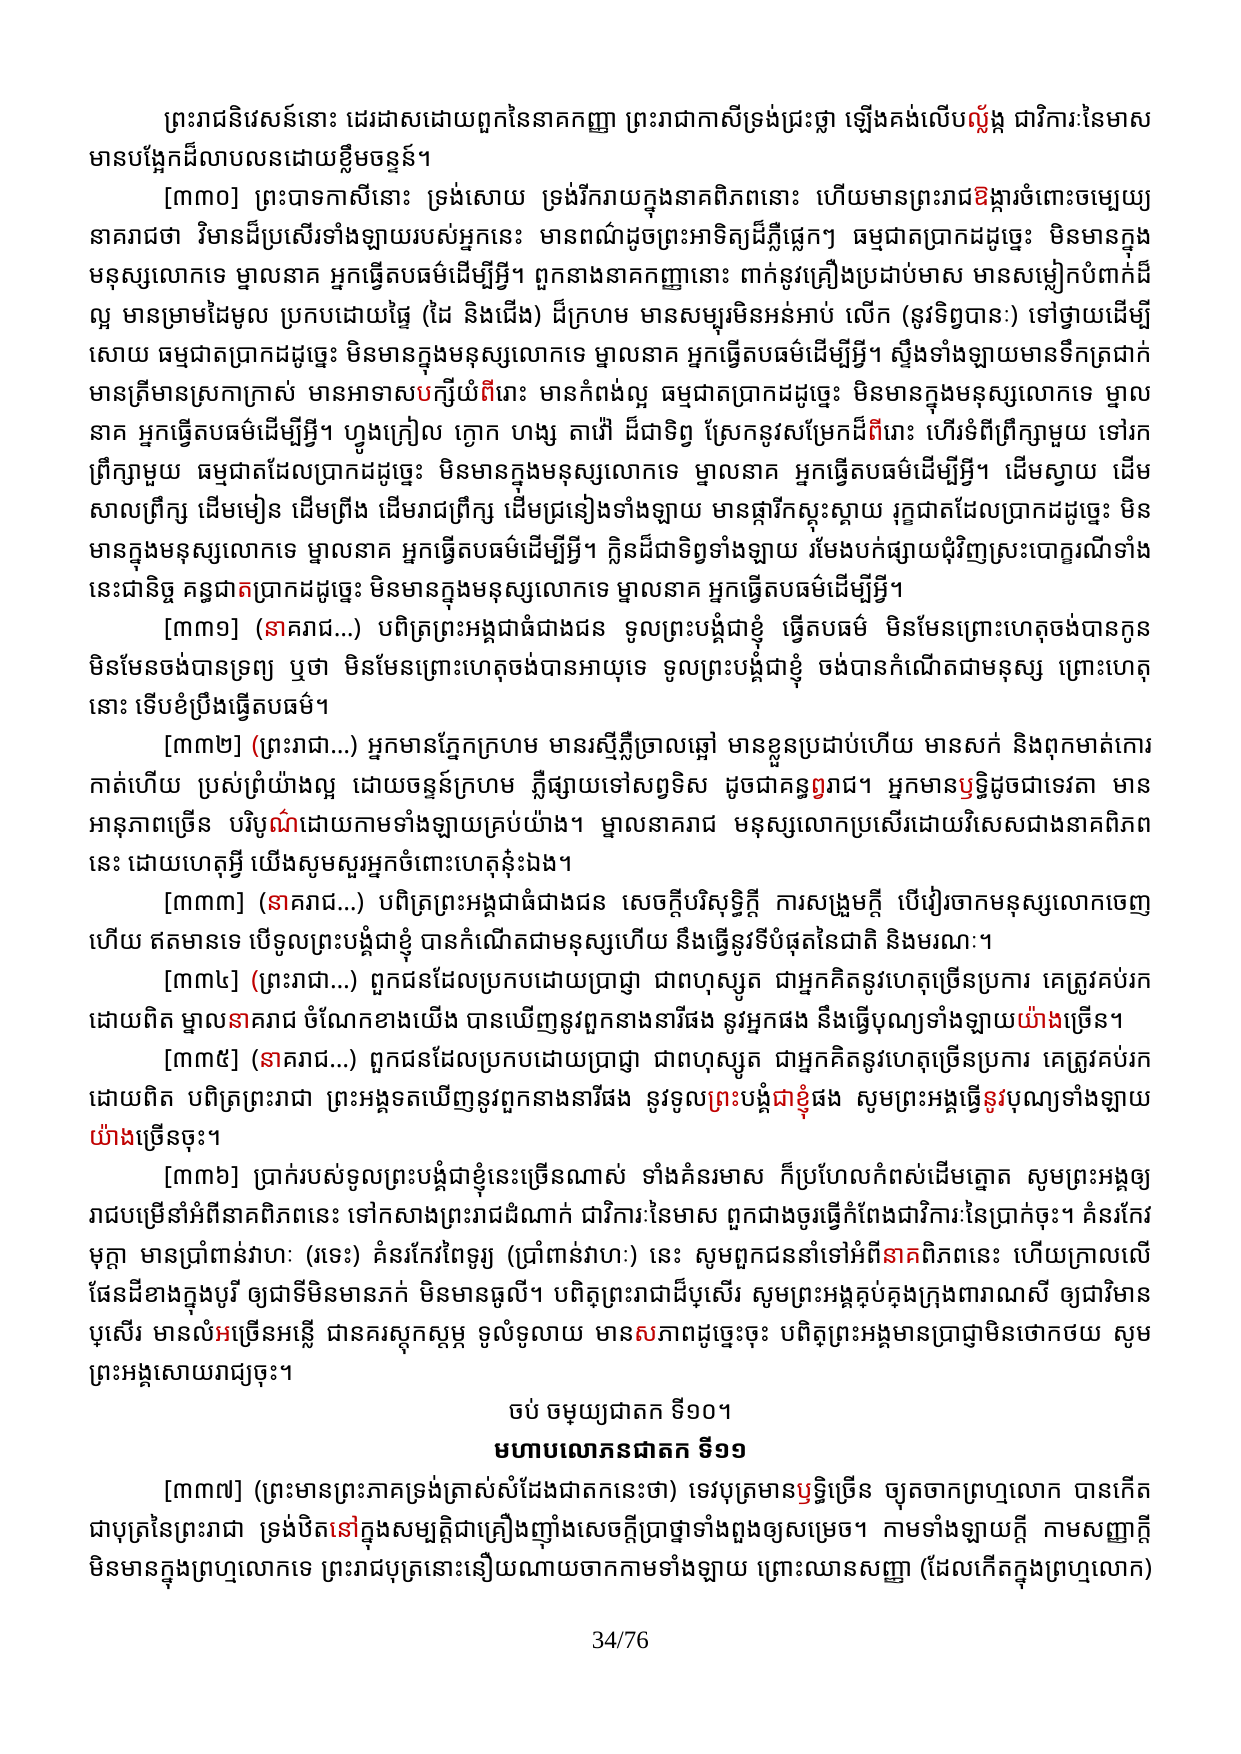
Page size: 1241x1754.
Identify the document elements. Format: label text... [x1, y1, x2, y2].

text [៣៣៧] (ព្រះមានព្រះភាគទ្រង់ត្រាស់សំដែងជាតក​នេះថា) ទេវបុត្រ​មានឫទ្ធិ​ច្រើន ច្យុតចាក​ព្រហ្មលោក បានកើត​ជាបុត្រ​នៃព្រះរាជា ទ្រង់ឋិត​នៅក្នុង​សម្បត្តិ​ជាគ្រឿង​ញ៉ាំង​សេចក្តី​ប្រាថ្នាទាំងពួង​ឲ្យសម្រេច។ កាមទាំង​ឡាយក្តី កាមសញ្ញា​ក្តី មិនមាន​ក្នុងព្រហ្មលោក​ទេ ព្រះរាជបុត្រ​នោះនឿយ​ណាយចាក​កាមទាំងឡាយ ព្រោះ​ឈាន​សញ្ញា (ដែល​កើតក្នុង​ព្រហ្ម​លោក) នោះឯង។ ក៏ក្នុង​ព្រះរាជវាំង​នៃព្រះរាជា​នោះ មាន​ព្រះរាជ​ដំណាក់​សម្រាប់​ចំរើនឈាន ដែល​គេកសាង​ហើយ​ដោយល្អ ព្រះរាជបុត្រ​នោះ ទ្រង់សម្ងំ​តែមួយ​ព្រះអង្គឯង ចំរើនឈាន​ក្នុងទីកំបាំង​ក្នុងព្រះរាជ​ដំណាក់នោះ។ ព្រះបាទ​កាសីនោះ ទ្រង់​បរិទេវនាការ​ចង្អៀតចង្អល់​ដោយ​សេចក្តី​សោក​ព្រោះ​ព្រះរាជបុត្រ​ថា ព្រះរាជបុត្រ​តែមួយ​របស់យើង​នេះ មិន​បរិភោគកាម។ ឧបាយ​ក្នុងរឿង​នេះ​ដូចម្តេចហ្ន៎ ឬថា នរណាហ្ន៎ ចេះ​ខ្វល់ខ្វាយ​ក្នុងរឿងនេះ អ្នកណា​អាចប្រលោម​កូនអញ ឲ្យប្រាថ្នា​កាមទាំង​ឡាយបាន។ [88, 1471, 1152, 1584]
text [៣៣១] (នាគរាជ…) បពិត្រព្រះអង្គជាធំជាងជន ទូលព្រះបង្គំ​ជាខ្ញុំ ធ្វើ​តបធម៌ មិនមែន​ព្រោះហេតុ​ចង់បានកូន មិនមែន​ចង់បាន​ទ្រព្យ ឬថា មិន​មែន​ព្រោះហេតុ​ចង់បាន​អាយុទេ ទូល​ព្រះបង្គំ​ជាខ្ញុំ ចង់បាន​កំណើតជា​មនុស្ស ព្រោះ​ហេតុនោះ ទើបខំ​ប្រឹងធ្វើ​តបធម៌។ [88, 609, 1152, 722]
text [៣៣៣] (នាគរាជ…) បពិត្រព្រះអង្គជាធំជាងជន សេចក្តីបរិសុទ្ធិក្តី ការ​សង្រួមក្តី បើវៀរ​ចាកមនុស្ស​លោកចេញ​ហើយ ឥតមានទេ បើទូល​ព្រះ​បង្គំជាខ្ញុំ បាន​កំណើត​ជាមនុស្ស​ហើយ នឹងធ្វើនូវ​ទីបំផុត​នៃជាតិ និងមរណៈ។ [88, 884, 1152, 957]
text [៣៣០] ព្រះបាទកាសីនោះ ទ្រង់សោយ ទ្រង់រីករាយ​ក្នុងនាគ​ពិភពនោះ ហើយ​មាន​ព្រះរាជឱង្ការ​ចំពោះ​ចម្បេយ្យ​នាគរាជ​ថា វិមានដ៏​ប្រសើរ​ទាំង​ឡាយរបស់​អ្នកនេះ មាន​ពណ៌ដូច​ព្រះអាទិត្យ​ដ៏ភ្លឺផ្លេកៗ ធម្មជាត​ប្រាកដ​ដូច្នេះ មិនមាន​ក្នុងមនុស្ស​លោកទេ ម្នាល​នាគ អ្នកធ្វើ​តបធម៌​ដើម្បីអ្វី។ ពួកនាង​នាគកញ្ញា​នោះ ពាក់នូវ​គ្រឿងប្រដាប់​មាស មាន​សម្លៀក​បំពាក់ដ៏​ល្អ មានម្រាម​ដៃមូល ប្រកប​ដោយផ្ទៃ (ដៃ និងជើង) ដ៏ក្រហម មាន​សម្បុរ​មិនអន់​អាប់ លើក (នូវទិព្វបានៈ) ទៅថ្វាយ​ដើម្បី​សោយ ធម្មជាត​ប្រាកដ​ដូច្នេះ មិនមាន​ក្នុងមនុស្ស​លោកទេ ម្នាលនាគ អ្នកធ្វើ​តបធម៌​ដើម្បីអ្វី។ ស្ទឹង​ទាំងឡាយ​មានទឹក​ត្រជាក់ មានត្រី​មានស្រកា​ក្រាស់ មាន​អាទាសបក្សី​យំពីរោះ មានកំពង់​ល្អ ធម្មជាត​ប្រាកដ​ដូច្នេះ មិនមាន​ក្នុង​មនុស្ស​លោកទេ ម្នាលនាគ អ្នកធ្វើ​តបធម៌​ដើម្បីអ្វី។ ហ្វូងក្រៀល ក្ងោក ហង្ស តាវ៉ៅ ដ៏ជា​ទិព្វ ស្រែកនូវ​សម្រែក​ដ៏ពីរោះ ហើរទំ​ពីព្រឹក្សា​មួយ ទៅរក​ព្រឹក្សា​មួយ ធម្មជាត​ដែលប្រាកដ​ដូច្នេះ មិនមាន​ក្នុង​មនុស្ស​លោកទេ ម្នាលនាគ អ្នកធ្វើ​តបធម៌​ដើម្បី​អ្វី។ ដើមស្វាយ ដើម​សាលព្រឹក្ស ដើមមៀន​ ដើមព្រីង ដើម​រាជព្រឹក្ស ដើម​ជ្រនៀង​ទាំងឡាយ មានផ្កា​រីកស្គុះស្គាយ រុក្ខជាត​ដែល​ប្រាកដ​ដូច្នេះ មិនមាន​ក្នុងមនុស្ស​លោកទេ ម្នាល​នាគ អ្នកធ្វើ​តបធម៌​ដើម្បីអ្វី។ ក្លិនដ៏ជាទិព្វ​ទាំងឡាយ រមែង​បក់ផ្សាយ​ជុំវិញ​ស្រះបោក្ខរណី​ទាំង​នេះជានិច្ច គន្ធជាត​ប្រាកដ​ដូច្នេះ មិនមាន​ក្នុងមនុស្ស​លោកទេ ម្នាល​នាគ អ្នកធ្វើ​តបធម៌​ដើម្បីអ្វី។ [88, 179, 1152, 604]
text មហាបលោភនជាតក ទី១១ [88, 1432, 1152, 1466]
text [៣៣៤] (ព្រះរាជា…) ពួកជនដែលប្រកបដោយប្រាជ្ញា ជា​ពហុស្សូត ជាអ្នក​គិតនូវ​ហេតុច្រើន​ប្រការ គេត្រូវ​គប់រក​ដោយពិត ម្នាល​នាគរាជ ចំណែក​ខាងយើង បាន​ឃើញនូវ​ពួកនាង​នារីផង នូវអ្នក​ផង នឹងធ្វើបុណ្យទាំង​ឡាយ​យ៉ាងច្រើន។ [88, 962, 1152, 1035]
text ព្រះរាជនិវេសន៍នោះ ដេរដាស​ដោយពួកនៃ​នាគកញ្ញា ព្រះរាជា​កាសីទ្រង់​ជ្រះថ្លា ឡើងគង់​លើ​បល្ល័ង្ក ជាវិការៈ​នៃមាស មានបង្អែក​ដ៏លាបលន​ដោយ​ខ្លឹមចន្ទន៍។ [88, 100, 1152, 174]
text [៣៣២] (ព្រះរាជា…) អ្នកមានភ្នែកក្រហម មានរស្មីភ្លឺ​ច្រាលឆ្អៅ មានខ្លួន​ប្រដាប់​ហើយ មានសក់ និងពុកមាត់​កោរកាត់​ហើយ ប្រស់ព្រំ​យ៉ាងល្អ ដោយ​ចន្ទន៍ក្រហម ភ្លឺផ្សាយ​ទៅសព្វទិស ដូចជា​គន្ធព្វរាជ។ អ្នកមាន​ឫទ្ធិដូច​ជាទេវតា មាន​អានុភាព​ច្រើន បរិបូណ៌​ដោយកាម​ទាំងឡាយ​គ្រប់យ៉ាង។ ម្នាល​នាគរាជ មនុស្សលោក​ប្រសើរ​ដោយ​វិសេស​ជាងនាគ​ពិភពនេះ ដោយ​ហេតុអ្វី យើងសូម​សួរអ្នក​ចំពោះ​ហេតុនុ៎ះឯង។ [88, 727, 1152, 879]
text ចប់ ចម្បេយ្យជាតក ទី១០។ [88, 1393, 1152, 1427]
text [៣៣៦] បា្រក់របស់ទូលព្រះបង្គំ​ជាខ្ញុំនេះ​ច្រើនណាស់ ទាំង​គំនរមាស ក៏​ប្រហែល​កំពស់​ដើមត្នោត សូម​ព្រះអង្គ​ឲ្យរាជបម្រើ​នាំអំពី​នាគពិភព​នេះ ទៅកសាង​ព្រះរាជ​ដំណាក់ ជាវិការៈ​នៃមាស ពួកជាង​ចូរធ្វើ​កំពែងជា​វិការៈនៃ​ប្រាក់ចុះ។ គំនរ​កែវមុក្តា មាន​ប្រាំពាន់វាហៈ (រទេះ) គំនរ​កែវពៃទូរ្យ (ប្រាំពាន់វាហៈ) នេះ សូមពួក​ជននាំ​ទៅអំពីនាគ​ពិភព​នេះ ហើយ​ក្រាលលើ​ផែនដី​ខាងក្នុងបូរី ឲ្យជា​ទីមិន​មានភក់ មិនមាន​ធូលី។ បពិត្រ​ព្រះរាជា​ដ៏ប្រសើរ សូមព្រះអង្គ​គ្រប់គ្រង​ក្រុងពារាណសី ឲ្យជា​វិមាន​ប្រសើរ មានលំអ​ច្រើន​អន្លើ ជានគរ​ស្តុកស្តម្ភ ទូលំទូលាយ​ មានសភាព​ដូច្នេះចុះ បពិត្រ​ព្រះអង្គ​មាន​ប្រាជ្ញា​មិនថោក​ថយ សូមព្រះអង្គ​សោយរាជ្យ​ចុះ។ [88, 1158, 1152, 1388]
text [៣៣៥] (នាគរាជ…) ពួកជនដែលប្រកបដោយប្រាជ្ញា ជា​ពហុស្សូត ជាអ្នក​គិតនូវ​ហេតុច្រើន​ប្រការ គេត្រូវ​គប់រក​ដោយពិត បពិត្រ​ព្រះរាជា ព្រះអង្គ​ទតឃើញ​នូវពួក​នាងនារី​ផង នូវទូលព្រះ​បង្គំជាខ្ញុំផង សូមព្រះអង្គ​ធ្វើនូវបុណ្យ​ទាំង​ឡាយ​យ៉ាងច្រើនចុះ។ [88, 1040, 1152, 1153]
